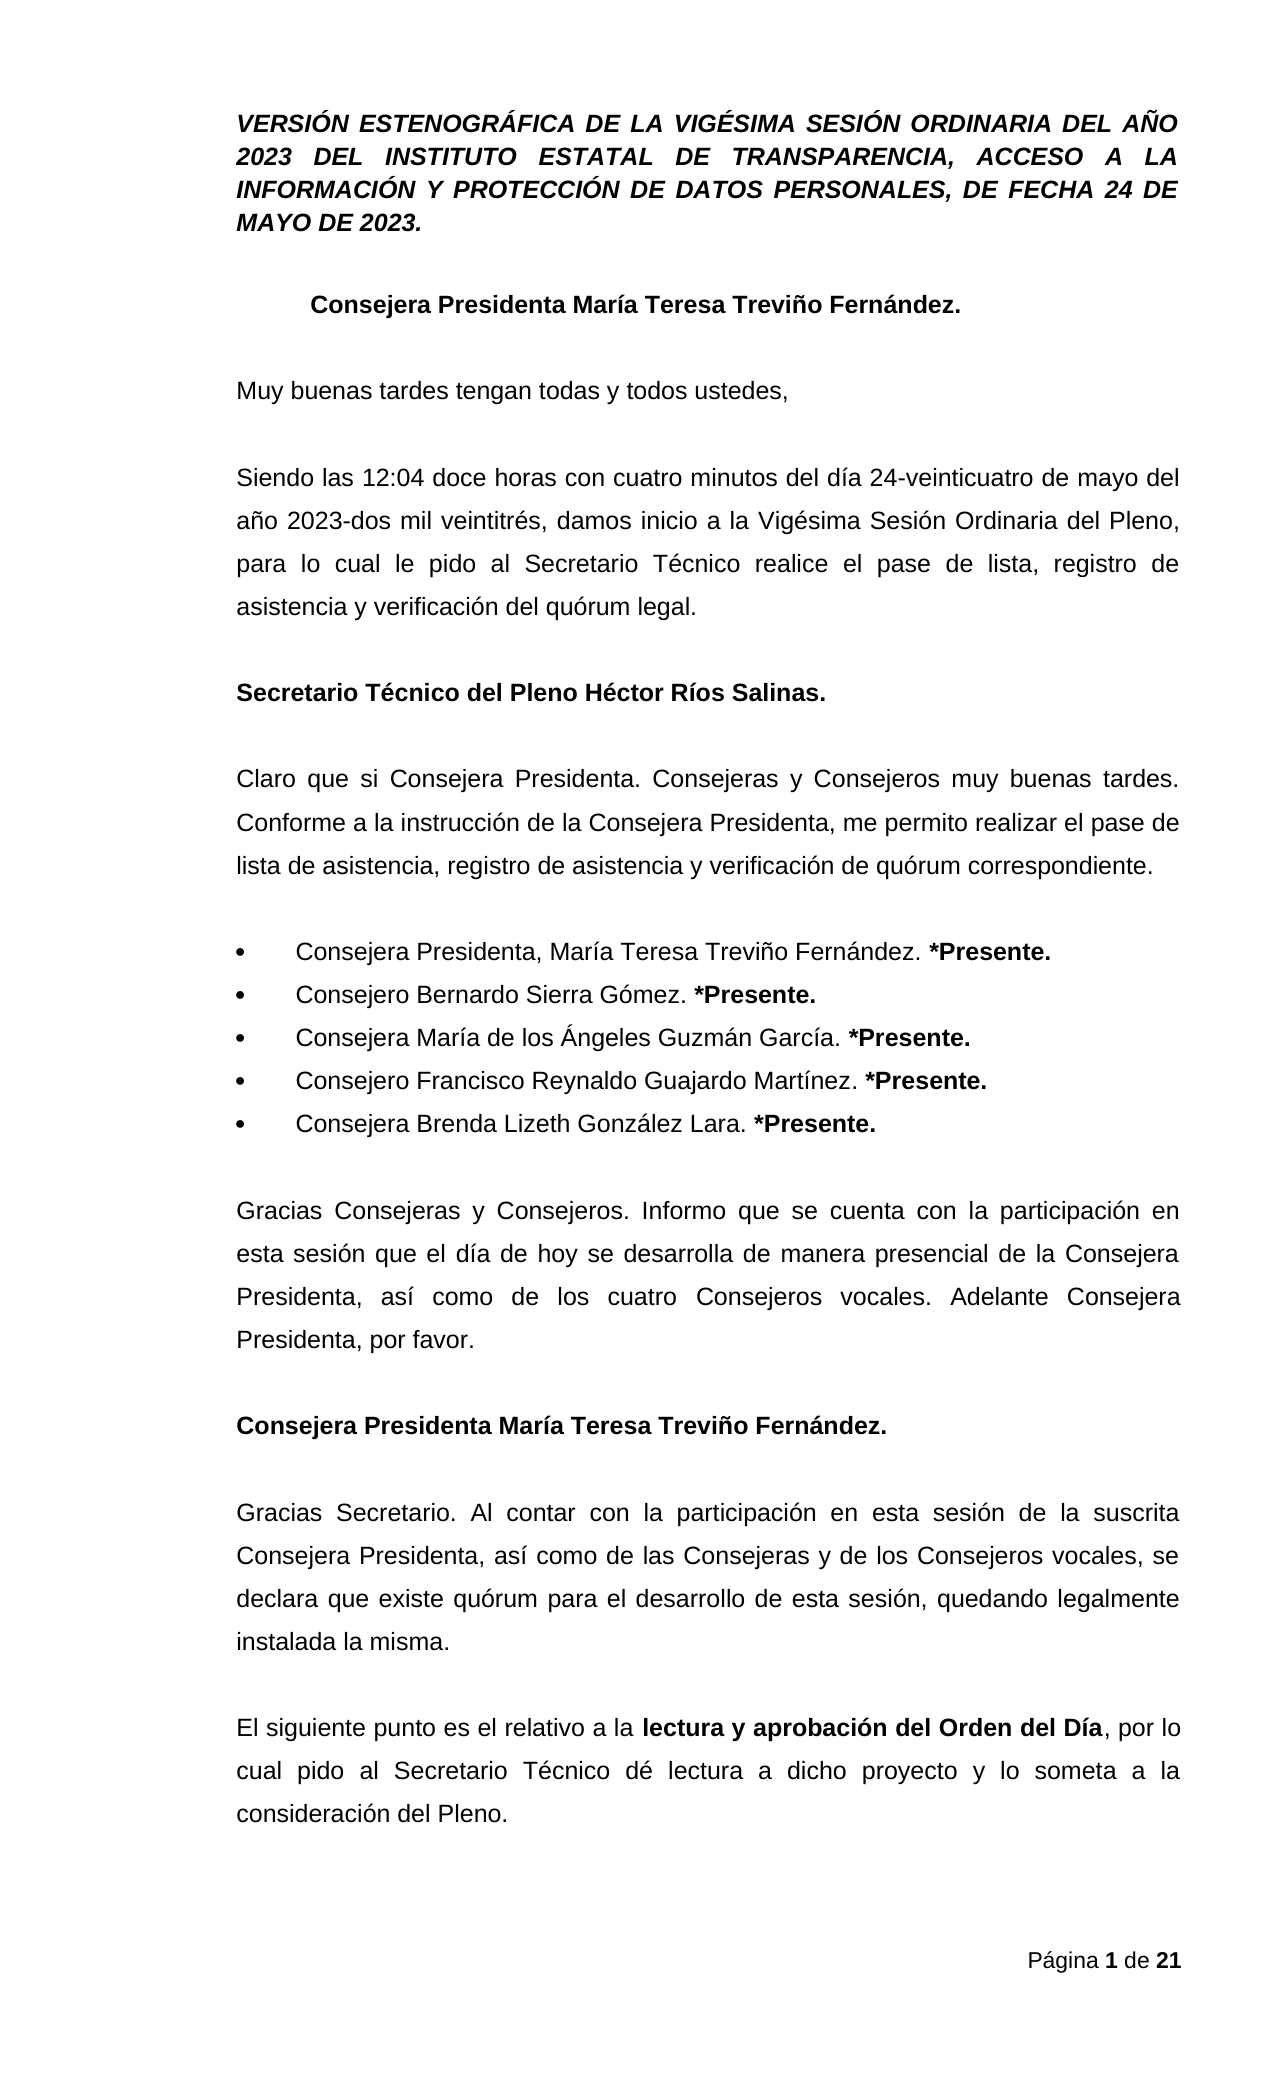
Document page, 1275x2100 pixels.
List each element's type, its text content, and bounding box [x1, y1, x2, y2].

text Claro que si Consejera Presidenta. Consejeras y Consejeros muy buenas tardes. Conforme a la instrucción de la Consejera Presidenta, me permito realizar el pase de lista de asistencia, registro de asistencia y verificación de quórum correspondiente. [236, 764, 1181, 879]
list Consejero Francisco Reynaldo Guajardo Martínez. *Presente. [236, 1066, 1181, 1095]
text Muy buenas tardes tengan todas y todos ustedes, [236, 376, 1181, 405]
text Gracias Consejeras y Consejeros. Informo que se cuenta con la participación en esta sesión que el día de hoy se desarrolla de manera presencial de la Consejera Presidenta, así como de los cuatro Consejeros vocales. Adelante Consejera Presidenta, por favor. [236, 1196, 1181, 1354]
list Consejera Brenda Lizeth González Lara. *Presente. [236, 1109, 1181, 1138]
text El siguiente punto es el relativo a la lectura y aprobación del Orden del Día, por lo cual pido al Secretario Técnico dé lectura a dicho proyecto y lo someta a la consideración del Pleno. [236, 1713, 1181, 1828]
text Gracias Secretario. Al contar con la participación en esta sesión de la suscrita Consejera Presidenta, así como de las Consejeras y de los Consejeros vocales, se declara que existe quórum para el desarrollo de esta sesión, quedando legalmente instalada la misma. [236, 1498, 1181, 1656]
list Consejera María de los Ángeles Guzmán García. *Presente. [236, 1023, 1181, 1052]
list Consejera Presidenta, María Teresa Treviño Fernández. *Presente. [236, 937, 1181, 966]
text Siendo las 12:04 doce horas con cuatro minutos del día 24-veinticuatro de mayo del año 2023-dos mil veintitrés, damos inicio a la Vigésima Sesión Ordinaria del Pleno, para lo cual le pido al Secretario Técnico realice el pase de lista, registro de asistencia y verificación del quórum legal. [236, 463, 1181, 621]
text Consejera Presidenta María Teresa Treviño Fernández. [236, 290, 1181, 319]
text Secretario Técnico del Pleno Héctor Ríos Salinas. [236, 678, 1181, 707]
list Consejero Bernardo Sierra Gómez. *Presente. [236, 980, 1181, 1009]
text Consejera Presidenta María Teresa Treviño Fernández. [236, 1411, 1181, 1440]
